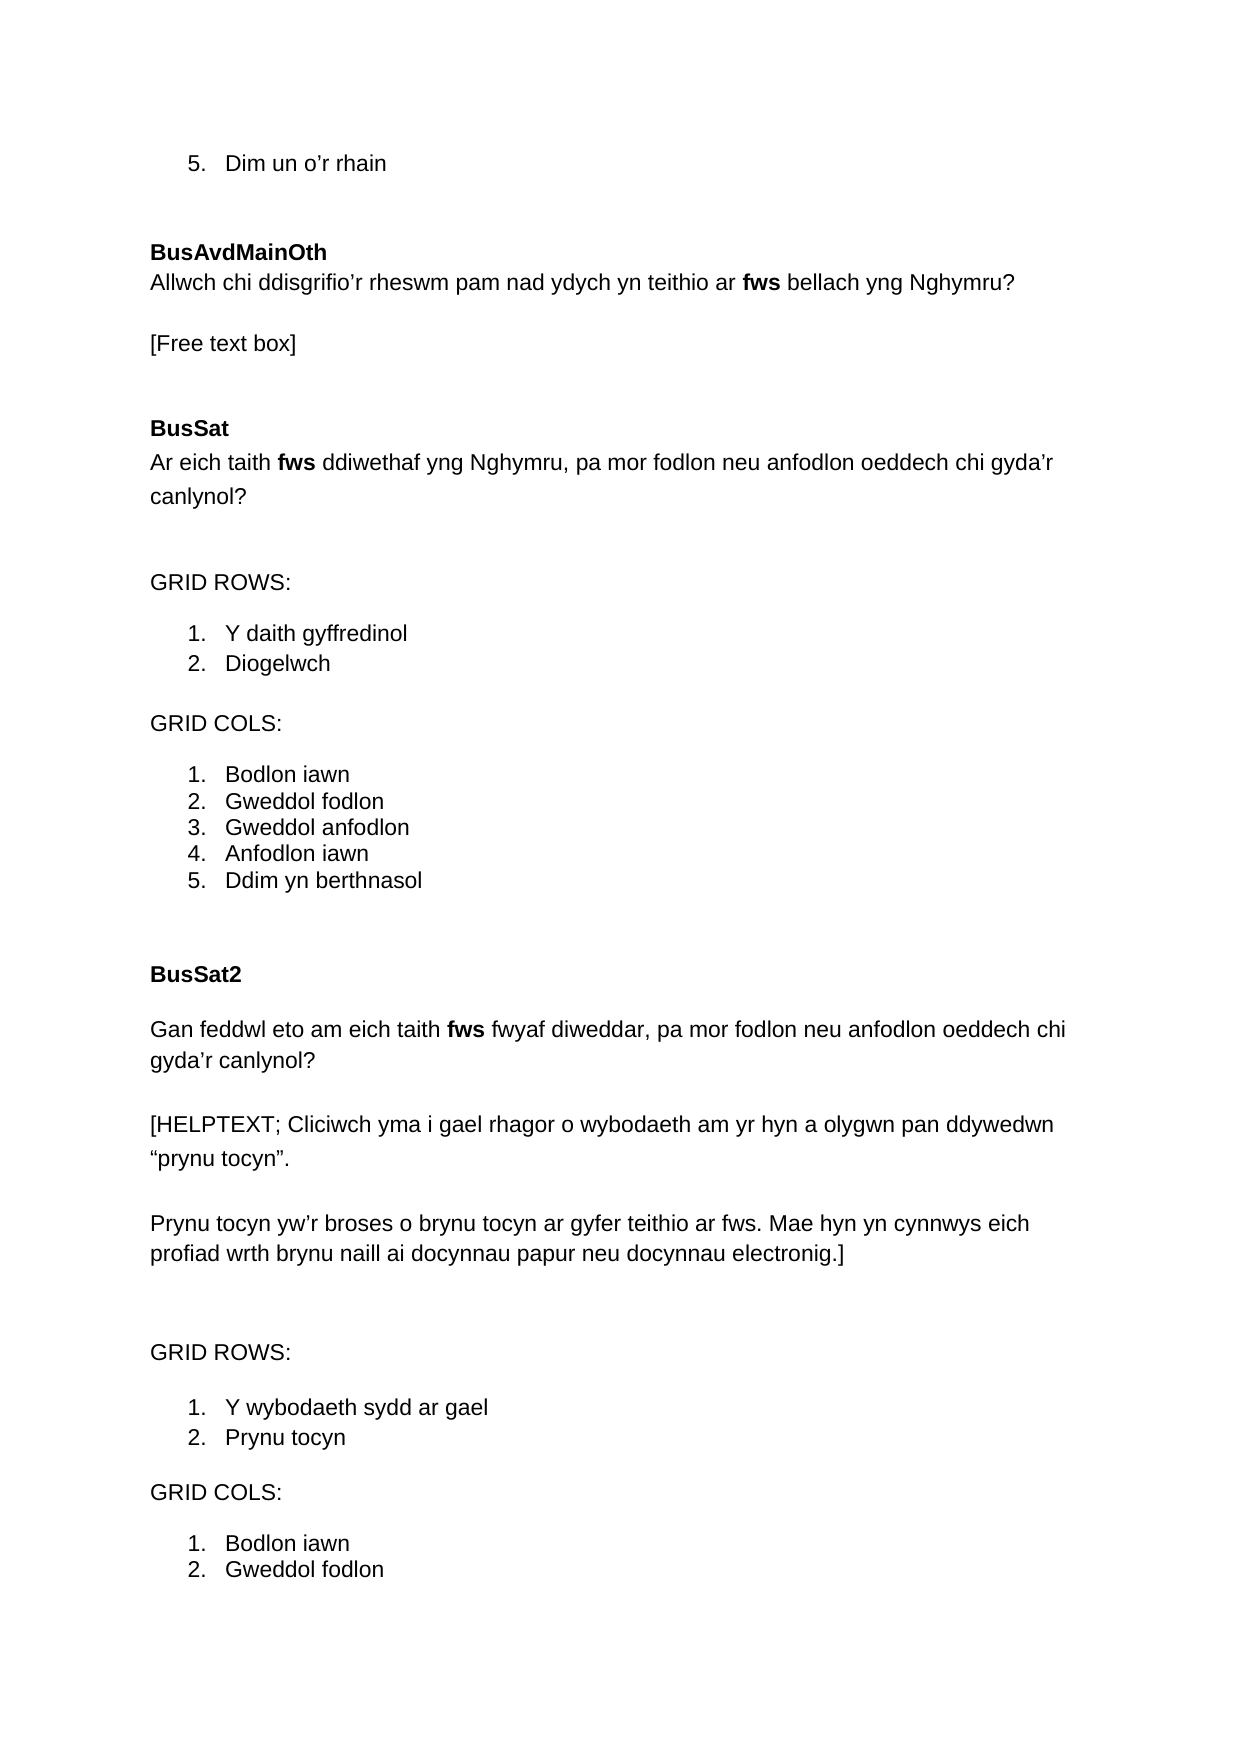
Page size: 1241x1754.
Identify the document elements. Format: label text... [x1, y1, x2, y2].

list Gweddol fodlon [187, 1556, 1090, 1582]
text GRID ROWS: [150, 1338, 1090, 1365]
list Y wybodaeth sydd ar gael [187, 1393, 1090, 1420]
list Diogelwch [187, 650, 1090, 676]
text BusSat [150, 415, 1090, 441]
text [HELPTEXT; Cliciwch yma i gael rhagor o wybodaeth am yr hyn a olygwn pan ddywedwn “prynu tocyn”. [150, 1111, 1090, 1203]
text Prynu tocyn yw’r broses o brynu tocyn ar gyfer teithio ar fws. Mae hyn yn cynnwys eich profiad wrth brynu naill ai docynnau papur neu docynnau electronig.] [150, 1210, 1090, 1266]
text Gan feddwl eto am eich taith fws fwyaf diweddar, pa mor fodlon neu anfodlon oeddech chi gyda’r canlynol? [150, 1016, 1090, 1073]
text GRID COLS: [150, 1479, 1090, 1505]
list Y daith gyffredinol [187, 619, 1090, 646]
text Allwch chi ddisgrifio’r rheswm pam nad ydych yn teithio ar fws bellach yng Nghymru? [150, 269, 1090, 296]
text [Free text box] [150, 330, 1090, 356]
list Gweddol anfodlon [187, 814, 1090, 840]
text Ar eich taith fws ddiwethaf yng Nghymru, pa mor fodlon neu anfodlon oeddech chi gyda’r canlynol? [150, 449, 1090, 510]
list Dim un o’r rhain [187, 150, 1090, 176]
text GRID ROWS: [150, 568, 1090, 595]
list Prynu tocyn [187, 1424, 1090, 1450]
text GRID COLS: [150, 680, 1090, 737]
list Ddim yn berthnasol [187, 867, 1090, 893]
list Anfodlon iawn [187, 840, 1090, 867]
list Bodlon iawn [187, 761, 1090, 788]
text BusSat2 [150, 961, 1090, 988]
list Gweddol fodlon [187, 788, 1090, 814]
text BusAvdMainOth [150, 239, 1090, 266]
list Bodlon iawn [187, 1530, 1090, 1556]
